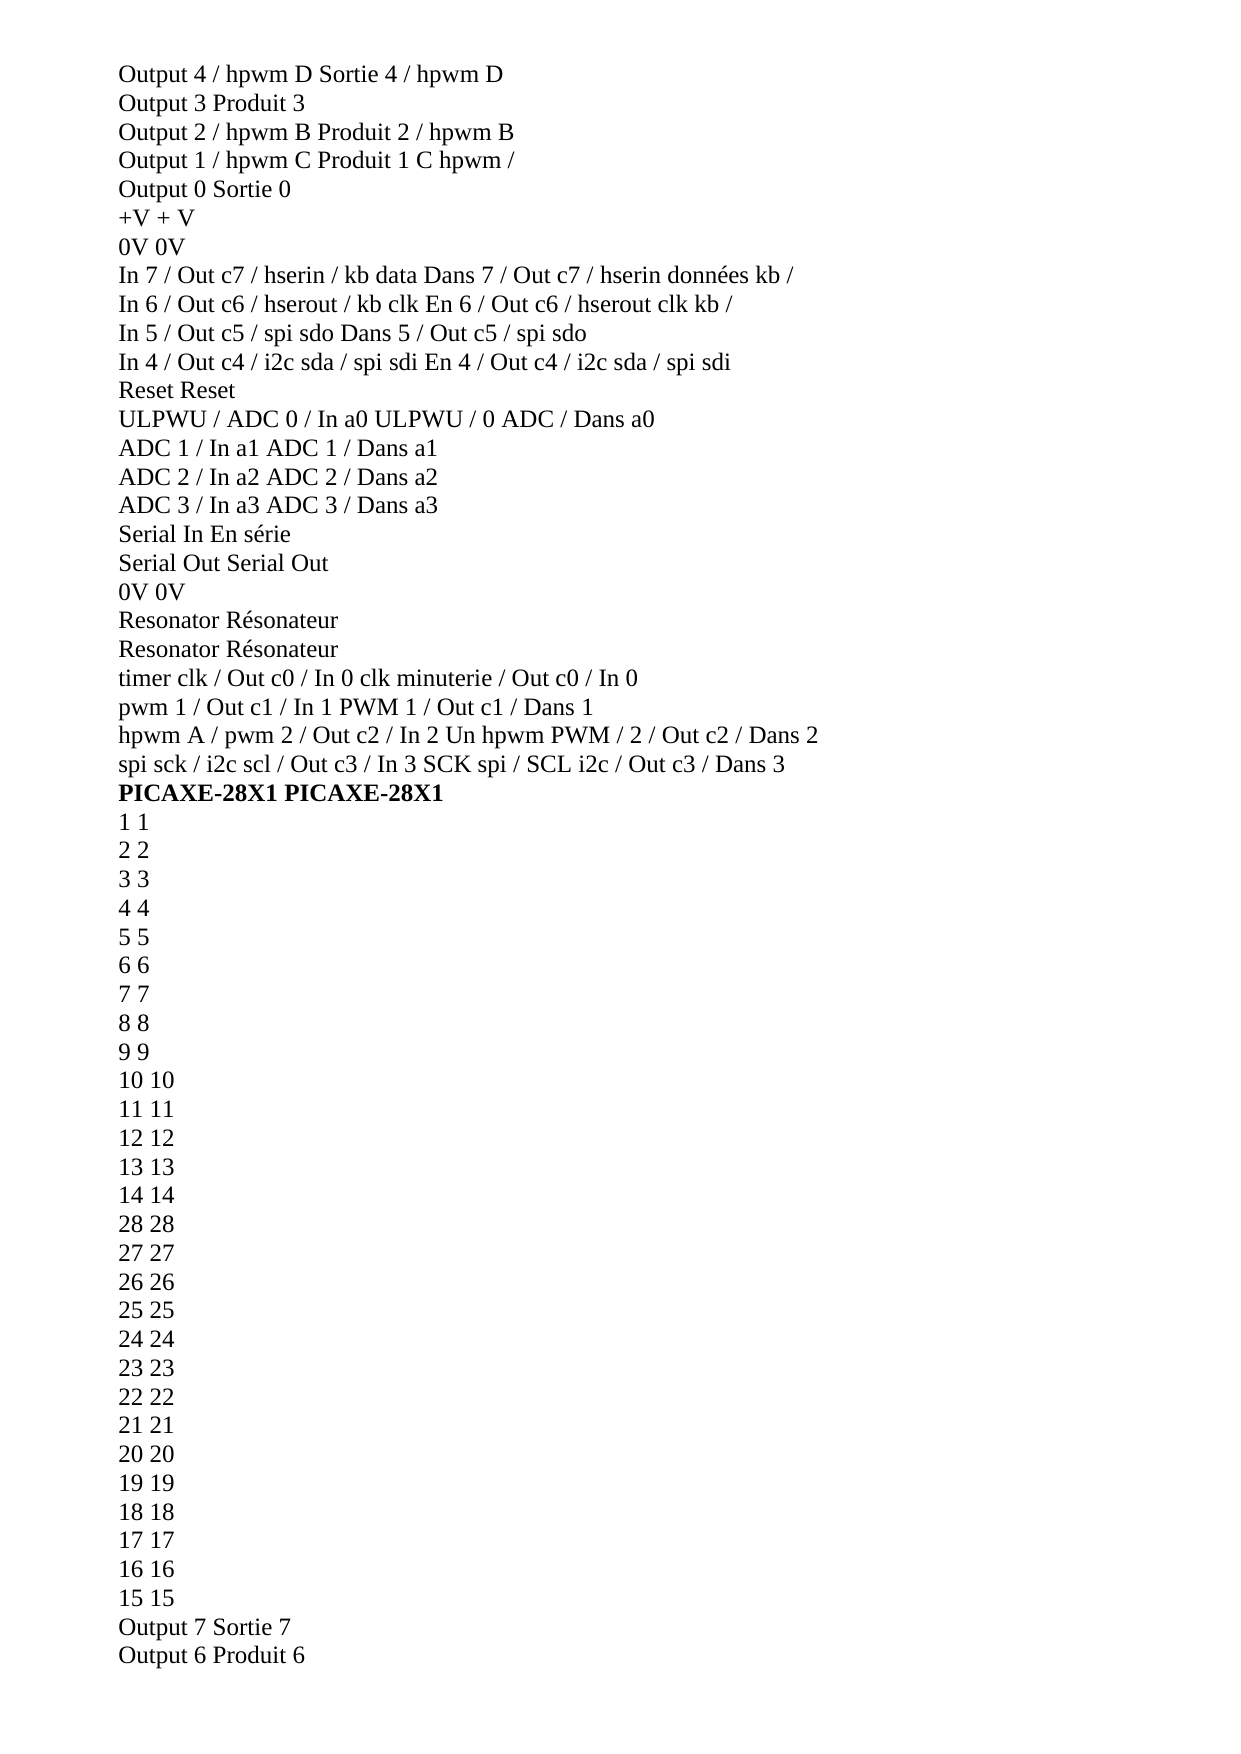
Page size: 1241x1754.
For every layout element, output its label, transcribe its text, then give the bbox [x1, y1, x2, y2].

text 0V 0V [118, 232, 1181, 260]
text timer clk / Out c0 / In 0 clk minuterie / Out c0 / In 0 [118, 663, 1181, 692]
text 4 4 [118, 893, 1181, 922]
text pwm 1 / Out c1 / In 1 PWM 1 / Out c1 / Dans 1 [118, 692, 1181, 720]
text 5 5 [118, 922, 1181, 950]
text hpwm A / pwm 2 / Out c2 / In 2 Un hpwm PWM / 2 / Out c2 / Dans 2 [118, 720, 1181, 749]
text 10 10 [118, 1065, 1181, 1094]
text Serial Out Serial Out [118, 548, 1181, 577]
text 12 12 [118, 1123, 1181, 1152]
text 8 8 [118, 1008, 1181, 1037]
text Output 0 Sortie 0 [118, 174, 1181, 203]
text 25 25 [118, 1295, 1181, 1324]
text 26 26 [118, 1267, 1181, 1295]
text 6 6 [118, 950, 1181, 979]
text 19 19 [118, 1468, 1181, 1497]
text 24 24 [118, 1324, 1181, 1353]
text 27 27 [118, 1238, 1181, 1267]
text 1 1 [118, 807, 1181, 835]
text +V + V [118, 203, 1181, 232]
text In 7 / Out c7 / hserin / kb data Dans 7 / Out c7 / hserin données kb / [118, 260, 1181, 289]
text 21 21 [118, 1410, 1181, 1439]
text Output 2 / hpwm B Produit 2 / hpwm B [118, 117, 1181, 145]
text 17 17 [118, 1525, 1181, 1554]
text 2 2 [118, 835, 1181, 864]
text 15 15 [118, 1583, 1181, 1612]
text 11 11 [118, 1094, 1181, 1123]
text Output 3 Produit 3 [118, 88, 1181, 117]
text Reset Reset [118, 375, 1181, 404]
text 16 16 [118, 1554, 1181, 1583]
text 0V 0V [118, 577, 1181, 605]
text Serial In En série [118, 519, 1181, 548]
text 18 18 [118, 1497, 1181, 1525]
text 28 28 [118, 1209, 1181, 1238]
text 7 7 [118, 979, 1181, 1008]
text ADC 2 / In a2 ADC 2 / Dans a2 [118, 462, 1181, 490]
text Output 6 Produit 6 [118, 1640, 1181, 1669]
text 3 3 [118, 864, 1181, 893]
text ADC 3 / In a3 ADC 3 / Dans a3 [118, 490, 1181, 519]
text 14 14 [118, 1180, 1181, 1209]
text In 5 / Out c5 / spi sdo Dans 5 / Out c5 / spi sdo [118, 318, 1181, 347]
text 20 20 [118, 1439, 1181, 1468]
text 22 22 [118, 1382, 1181, 1410]
text Resonator Résonateur [118, 634, 1181, 663]
text spi sck / i2c scl / Out c3 / In 3 SCK spi / SCL i2c / Out c3 / Dans 3 [118, 749, 1181, 778]
text ADC 1 / In a1 ADC 1 / Dans a1 [118, 433, 1181, 462]
text Output 7 Sortie 7 [118, 1612, 1181, 1640]
text Output 1 / hpwm C Produit 1 C hpwm / [118, 145, 1181, 174]
text PICAXE-28X1 PICAXE-28X1 [118, 778, 1181, 807]
text 13 13 [118, 1152, 1181, 1180]
text 23 23 [118, 1353, 1181, 1382]
text In 4 / Out c4 / i2c sda / spi sdi En 4 / Out c4 / i2c sda / spi sdi [118, 347, 1181, 375]
text Output 4 / hpwm D Sortie 4 / hpwm D [118, 59, 1181, 88]
text In 6 / Out c6 / hserout / kb clk En 6 / Out c6 / hserout clk kb / [118, 289, 1181, 318]
text ULPWU / ADC 0 / In a0 ULPWU / 0 ADC / Dans a0 [118, 404, 1181, 433]
text Resonator Résonateur [118, 605, 1181, 634]
text 9 9 [118, 1037, 1181, 1065]
